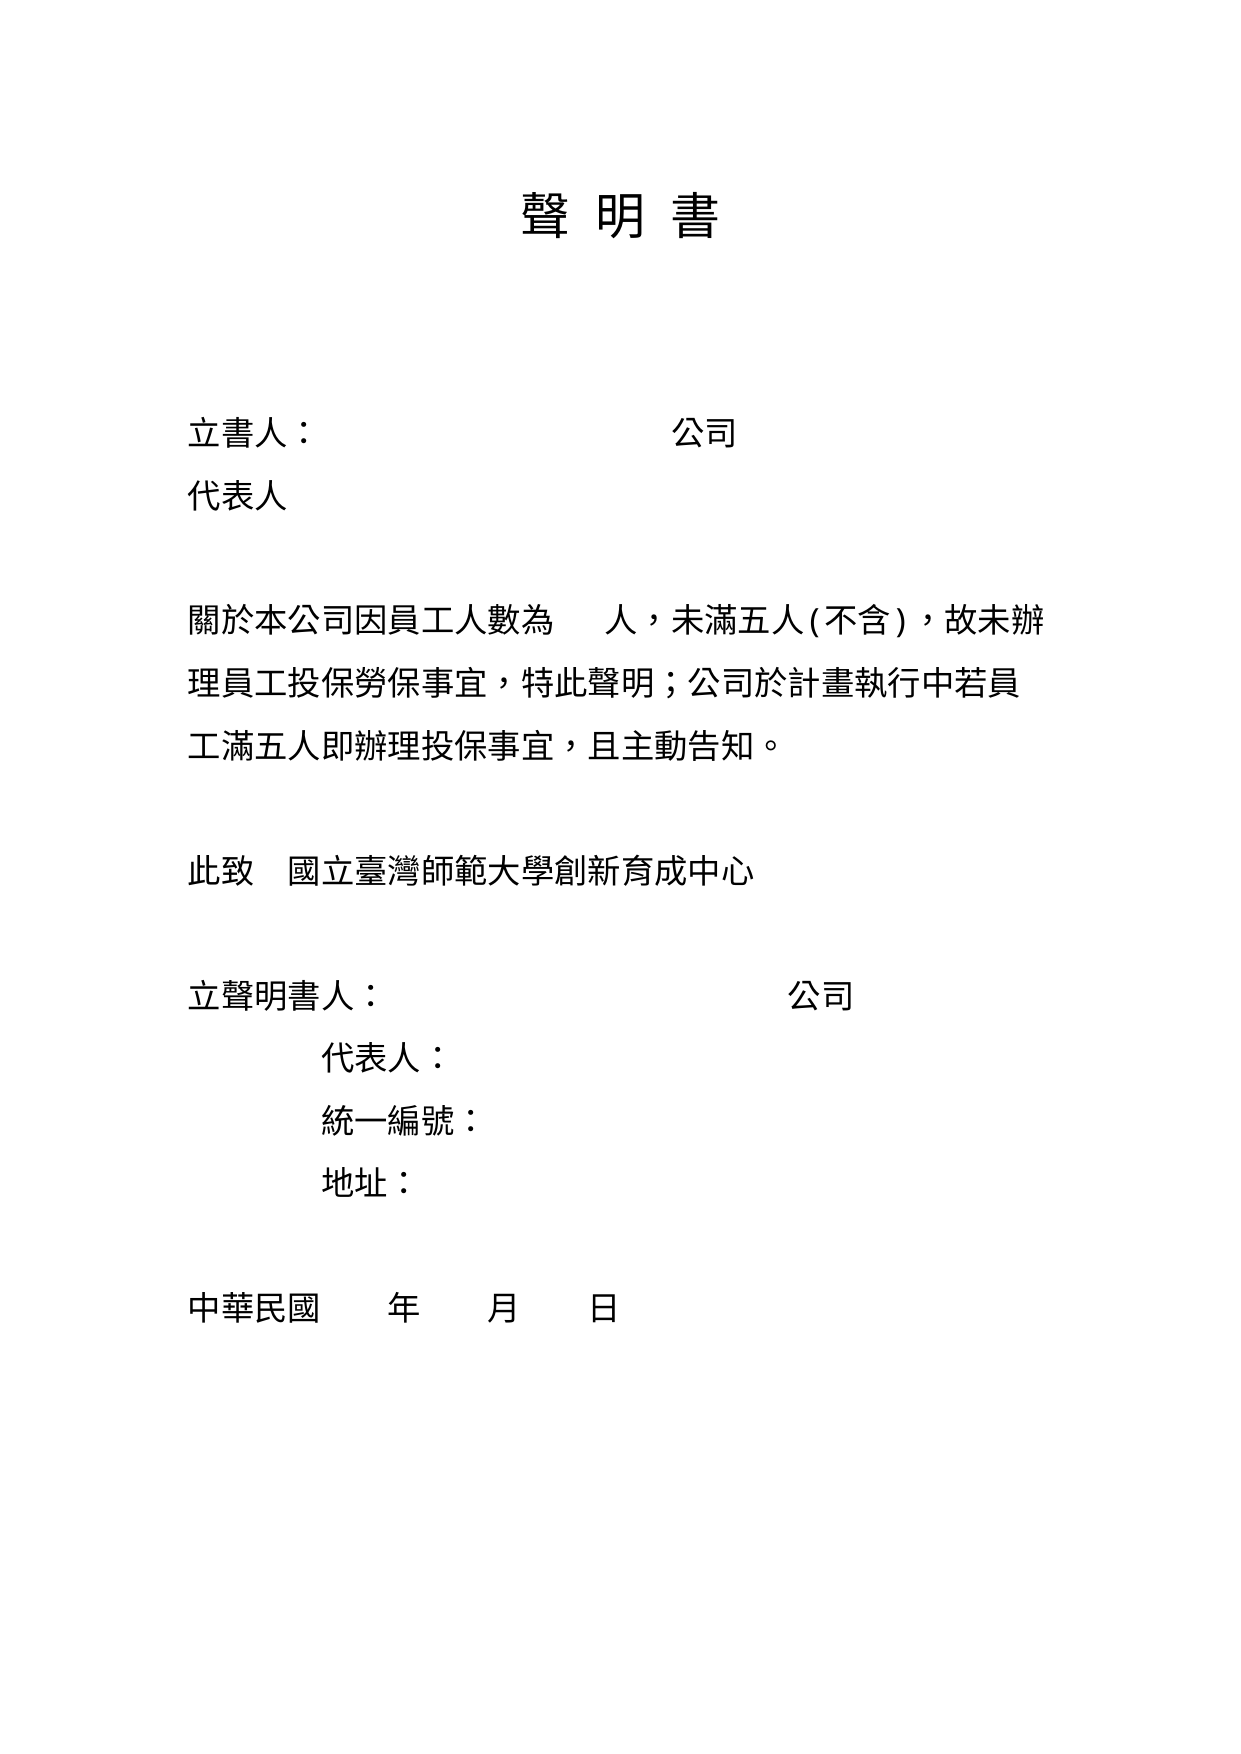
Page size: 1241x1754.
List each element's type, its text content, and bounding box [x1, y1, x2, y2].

text 聲 明 書 [187, 139, 1053, 264]
text 地址： [187, 1139, 1053, 1202]
text 代表人： [187, 1014, 1053, 1077]
text 關於本公司因員工人數為 人，未滿五人(不含)，故未辦理員工投保勞保事宜，特此聲明；公司於計畫執行中若員工滿五人即辦理投保事宜，且主動告知。 [187, 577, 1053, 764]
text 統一編號： [187, 1077, 1053, 1139]
text 此致 國立臺灣師範大學創新育成中心 [187, 827, 1053, 889]
text 中華民國 年 月 日 [187, 1264, 1053, 1327]
text 立聲明書人： 公司 [187, 952, 1053, 1014]
text 立書人： 公司 [187, 389, 1053, 452]
text 代表人 [187, 452, 1053, 514]
